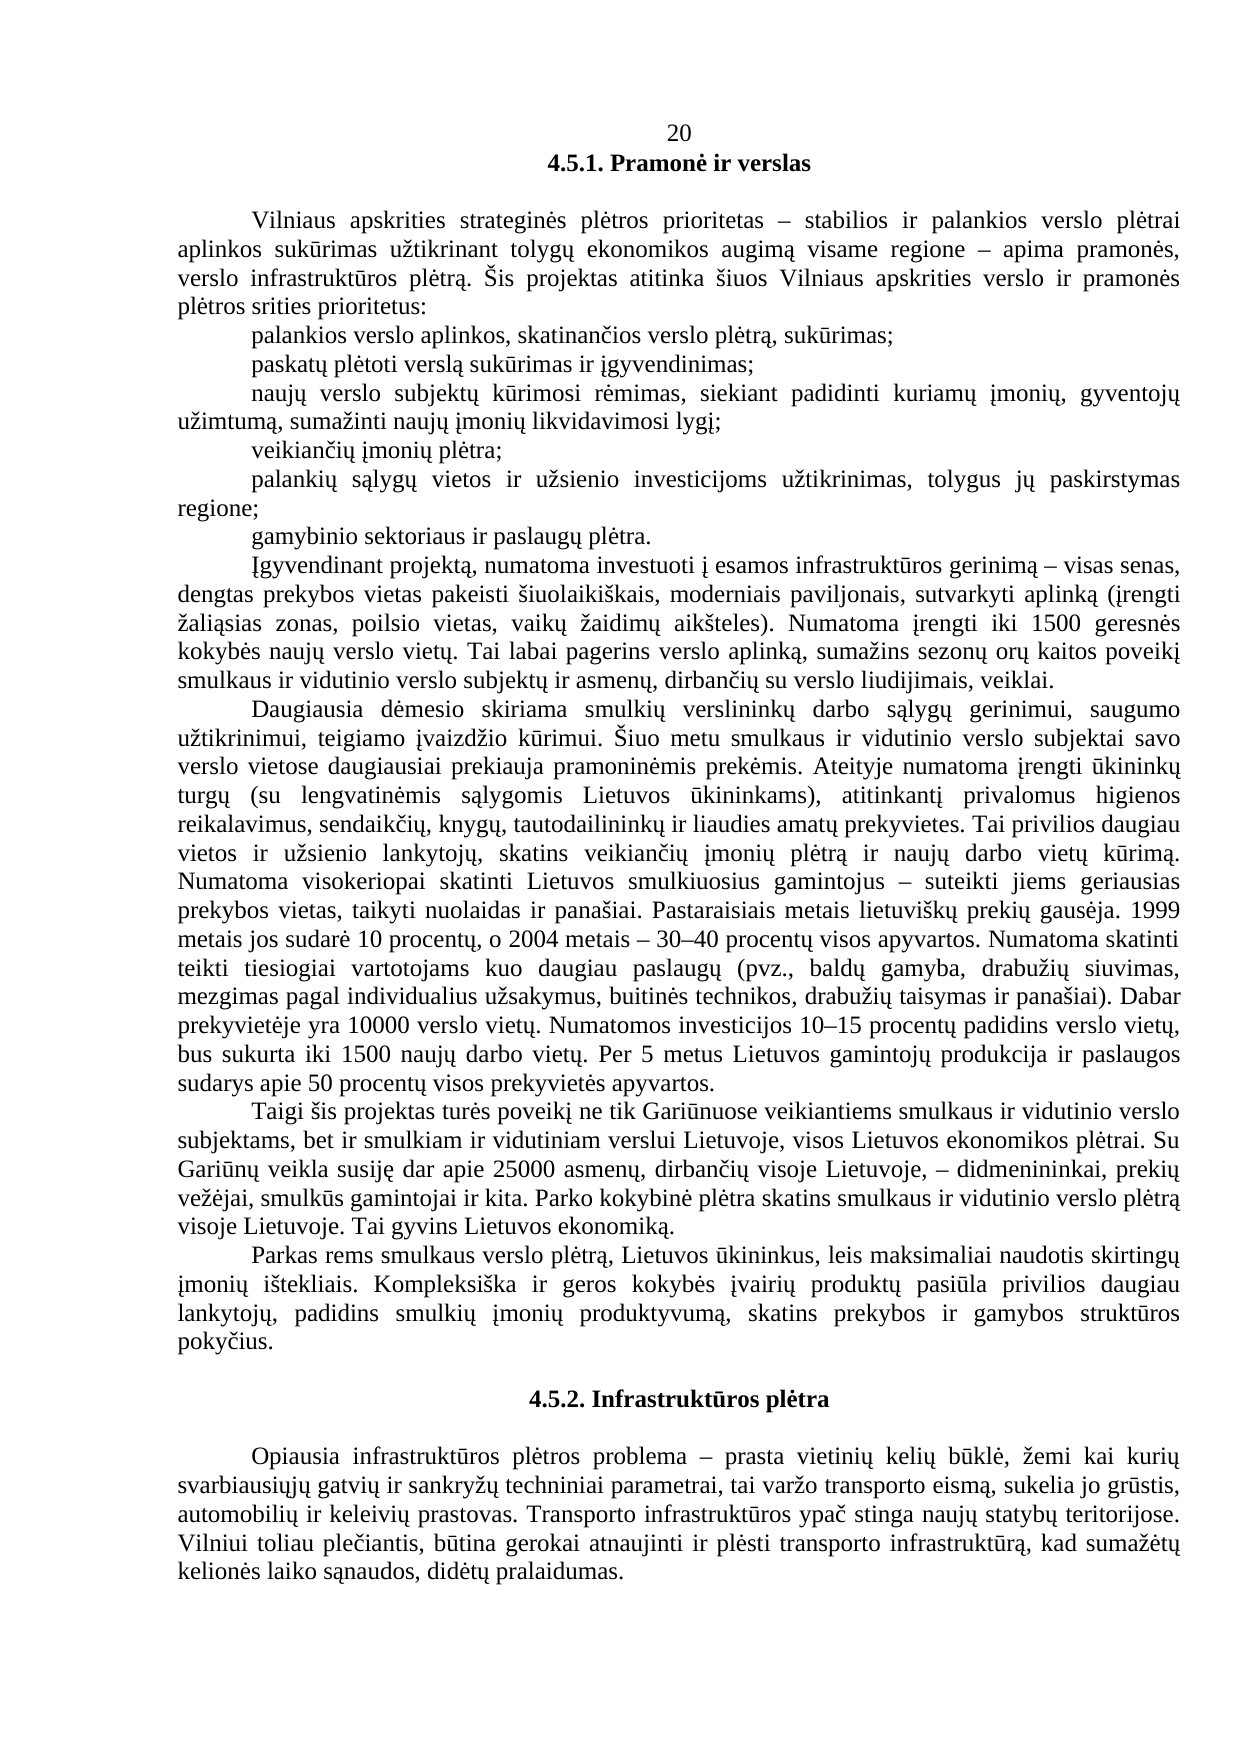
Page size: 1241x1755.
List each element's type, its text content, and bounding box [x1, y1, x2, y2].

text Taigi šis projektas turės poveikį ne tik Gariūnuose veikiantiems smulkaus ir vidutinio verslo subjektams, bet ir smulkiam ir vidutiniam verslui Lietuvoje, visos Lietuvos ekonomikos plėtrai. Su Gariūnų veikla susiję dar apie 25000 asmenų, dirbančių visoje Lietuvoje, – didmenininkai, prekių vežėjai, smulkūs gamintojai ir kita. Parko kokybinė plėtra skatins smulkaus ir vidutinio verslo plėtrą visoje Lietuvoje. Tai gyvins Lietuvos ekonomiką. [177, 1096, 1181, 1240]
text veikiančių įmonių plėtra; [177, 435, 1181, 464]
text palankių sąlygų vietos ir užsienio investicijoms užtikrinimas, tolygus jų paskirstymas regione; [177, 464, 1181, 521]
text Daugiausia dėmesio skiriama smulkių verslininkų darbo sąlygų gerinimui, saugumo užtikrinimui, teigiamo įvaizdžio kūrimui. Šiuo metu smulkaus ir vidutinio verslo subjektai savo verslo vietose daugiausiai prekiauja pramoninėmis prekėmis. Ateityje numatoma įrengti ūkininkų turgų (su lengvatinėmis sąlygomis Lietuvos ūkininkams), atitinkantį privalomus higienos reikalavimus, sendaikčių, knygų, tautodailininkų ir liaudies amatų prekyvietes. Tai privilios daugiau vietos ir užsienio lankytojų, skatins veikiančių įmonių plėtrą ir naujų darbo vietų kūrimą. Numatoma visokeriopai skatinti Lietuvos smulkiuosius gamintojus – suteikti jiems geriausias prekybos vietas, taikyti nuolaidas ir panašiai. Pastaraisiais metais lietuviškų prekių gausėja. 1999 metais jos sudarė 10 procentų, o 2004 metais – 30–40 procentų visos apyvartos. Numatoma skatinti teikti tiesiogiai vartotojams kuo daugiau paslaugų (pvz., baldų gamyba, drabužių siuvimas, mezgimas pagal individualius užsakymus, buitinės technikos, drabužių taisymas ir panašiai). Dabar prekyvietėje yra 10000 verslo vietų. Numatomos investicijos 10–15 procentų padidins verslo vietų, bus sukurta iki 1500 naujų darbo vietų. Per 5 metus Lietuvos gamintojų produkcija ir paslaugos sudarys apie 50 procentų visos prekyvietės apyvartos. [177, 694, 1181, 1096]
text paskatų plėtoti verslą sukūrimas ir įgyvendinimas; [177, 349, 1181, 378]
text palankios verslo aplinkos, skatinančios verslo plėtrą, sukūrimas; [177, 320, 1181, 349]
text Vilniaus apskrities strateginės plėtros prioritetas – stabilios ir palankios verslo plėtrai aplinkos sukūrimas užtikrinant tolygų ekonomikos augimą visame regione – apima pramonės, verslo infrastruktūros plėtrą. Šis projektas atitinka šiuos Vilniaus apskrities verslo ir pramonės plėtros srities prioritetus: [177, 205, 1181, 320]
text Opiausia infrastruktūros plėtros problema – prasta vietinių kelių būklė, žemi kai kurių svarbiausiųjų gatvių ir sankryžų techniniai parametrai, tai varžo transporto eismą, sukelia jo grūstis, automobilių ir keleivių prastovas. Transporto infrastruktūros ypač stinga naujų statybų teritorijose. Vilniui toliau plečiantis, būtina gerokai atnaujinti ir plėsti transporto infrastruktūrą, kad sumažėtų kelionės laiko sąnaudos, didėtų pralaidumas. [177, 1441, 1181, 1585]
text gamybinio sektoriaus ir paslaugų plėtra. [177, 521, 1181, 550]
text Įgyvendinant projektą, numatoma investuoti į esamos infrastruktūros gerinimą – visas senas, dengtas prekybos vietas pakeisti šiuolaikiškais, moderniais paviljonais, sutvarkyti aplinką (įrengti žaliąsias zonas, poilsio vietas, vaikų žaidimų aikšteles). Numatoma įrengti iki 1500 geresnės kokybės naujų verslo vietų. Tai labai pagerins verslo aplinką, sumažins sezonų orų kaitos poveikį smulkaus ir vidutinio verslo subjektų ir asmenų, dirbančių su verslo liudijimais, veiklai. [177, 550, 1181, 694]
text 4.5.2. Infrastruktūros plėtra [177, 1384, 1181, 1413]
text naujų verslo subjektų kūrimosi rėmimas, siekiant padidinti kuriamų įmonių, gyventojų užimtumą, sumažinti naujų įmonių likvidavimosi lygį; [177, 378, 1181, 435]
text Parkas rems smulkaus verslo plėtrą, Lietuvos ūkininkus, leis maksimaliai naudotis skirtingų įmonių ištekliais. Kompleksiška ir geros kokybės įvairių produktų pasiūla privilios daugiau lankytojų, padidins smulkių įmonių produktyvumą, skatins prekybos ir gamybos struktūros pokyčius. [177, 1240, 1181, 1355]
text 4.5.1. Pramonė ir verslas [177, 148, 1181, 176]
